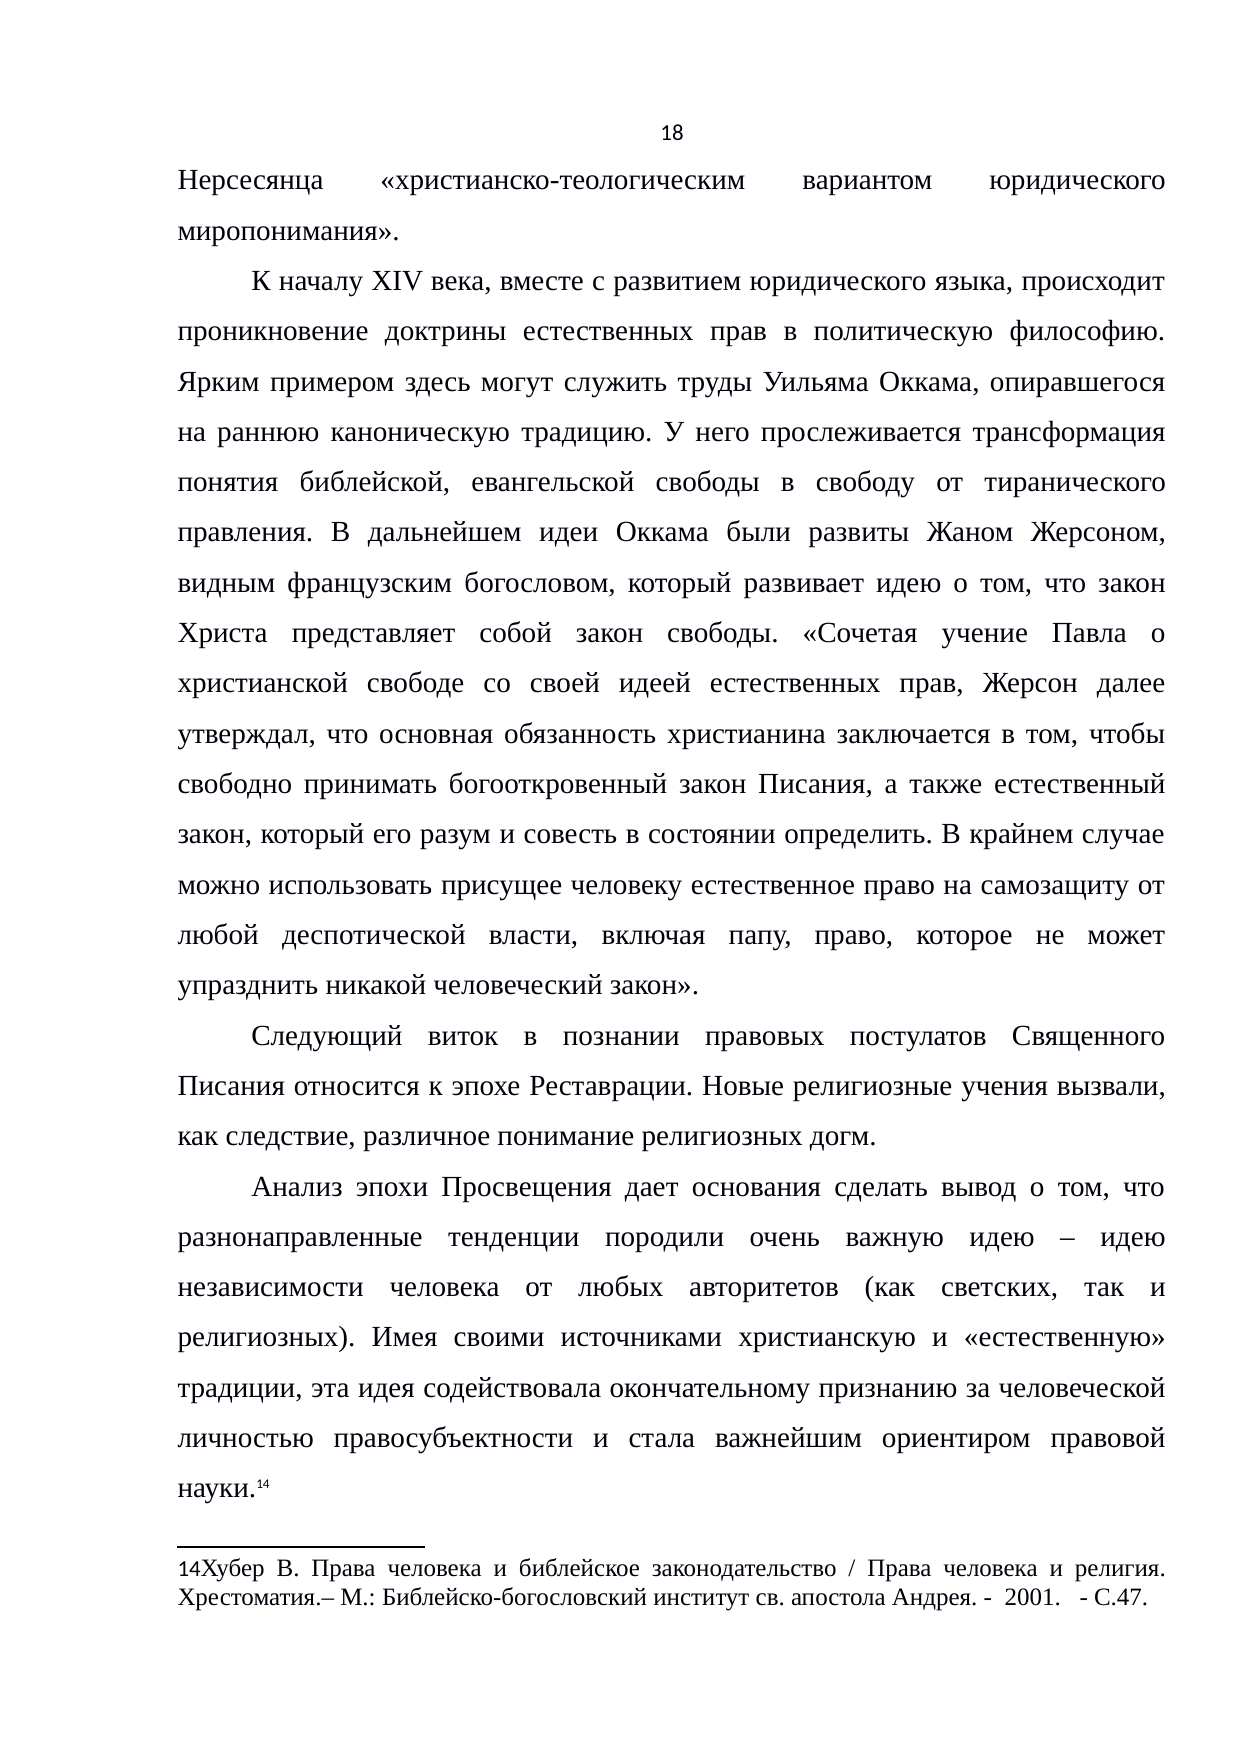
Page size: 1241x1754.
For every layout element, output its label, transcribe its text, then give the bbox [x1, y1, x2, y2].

text Анализ эпохи Просвещения дает основания сделать вывод о том, что разнонаправленные тенденции породили очень важную идею – идею независимости человека от любых авторитетов (как светских, так и религиозных). Имея своими источниками христианскую и «естественную» традиции, эта идея содействовала окончательному признанию за человеческой личностью правосубъектности и стала важнейшим ориентиром правовой науки. [177, 1169, 1166, 1504]
text К началу XIV века, вместе с развитием юридического языка, происходит проникновение доктрины естественных прав в политическую философию. Ярким примером здесь могут служить труды Уильяма Оккама, опиравшегося на раннюю каноническую традицию. У него прослеживается трансформация понятия библейской, евангельской свободы в свободу от тиранического правления. В дальнейшем идеи Оккама были развиты Жаном Жерсоном, видным французским богословом, который развивает идею о том, что закон Христа представляет собой закон свободы. «Сочетая учение Павла о христианской свободе со своей идеей естественных прав, Жерсон далее утверждал, что основная обязанность христианина заключается в том, чтобы свободно принимать богооткровенный закон Писания, а также естественный закон, который его разум и совесть в состоянии определить. В крайнем случае можно использовать присущее человеку естественное право на самозащиту от любой деспотической власти, включая папу, право, которое не может упразднить никакой человеческий закон». [177, 263, 1166, 1001]
text Нерсесянца «христианско-теологическим вариантом юридического миропонимания». [177, 162, 1166, 246]
text Хубер В. Права человека и библейское законодательство / Права человека и религия. Хрестоматия.– М.: Библейско-богословский институт св. апостола Андрея. - 2001. - С.47. [177, 1553, 1166, 1610]
text Следующий виток в познании правовых постулатов Священного Писания относится к эпохе Реставрации. Новые религиозные учения вызвали, как следствие, различное понимание религиозных догм. [177, 1018, 1166, 1152]
